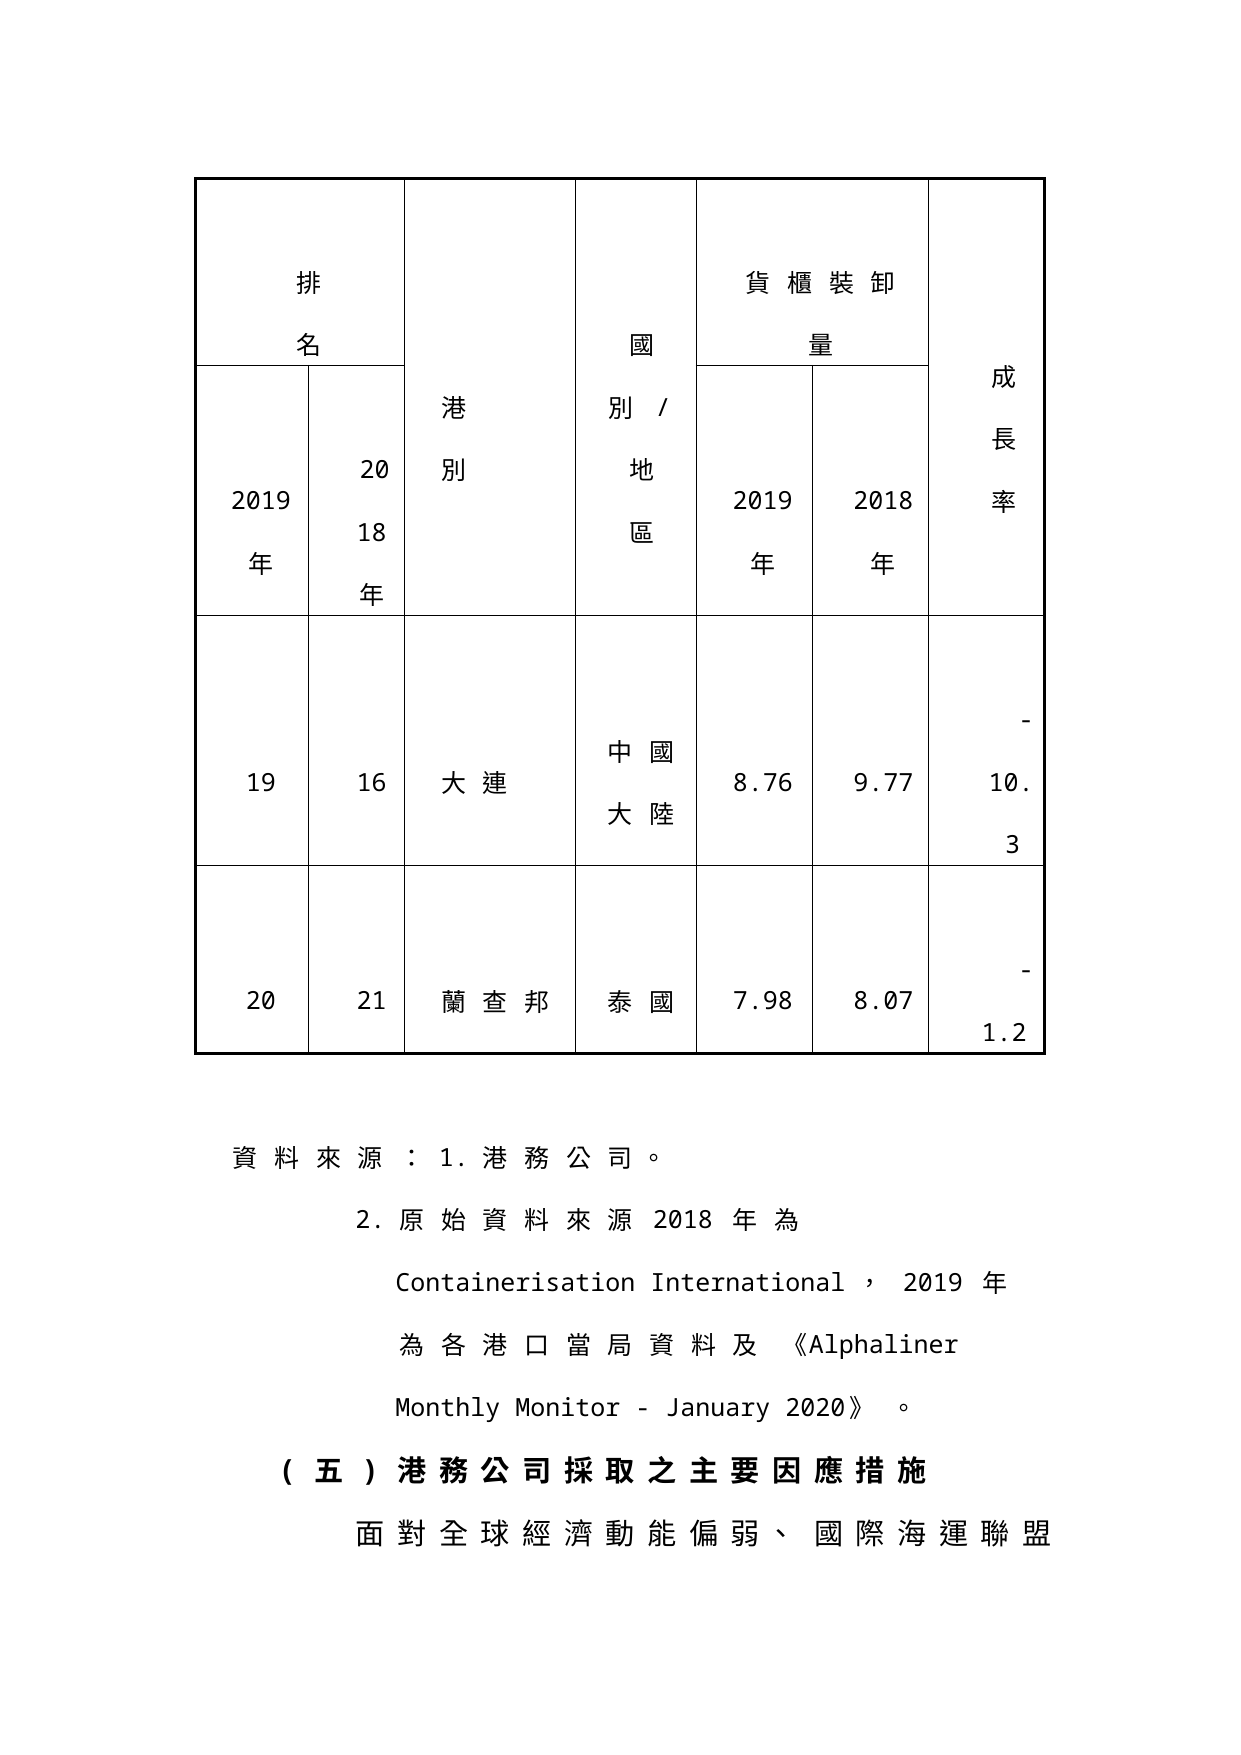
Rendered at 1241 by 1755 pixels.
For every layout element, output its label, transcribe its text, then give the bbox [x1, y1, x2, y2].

table_cell 2018年 [813, 366, 928, 615]
table_cell 21 [309, 866, 404, 1052]
table_header 貨櫃裝卸量 [697, 180, 928, 365]
table_cell 資料來源：1.港務公司。 2.原始資料來源2018年為Containerisation International，2019年為各港口當局資料及《Alphaliner Monthly Monitor - January 2020》。 [196, 1055, 1044, 1427]
table_header 排 名 [197, 180, 404, 365]
table_cell 2018年 [309, 366, 404, 615]
table_cell 中國大陸 [576, 616, 696, 865]
table_cell 泰國 [576, 866, 696, 1052]
table_cell 2019年 [197, 366, 308, 615]
table_cell 8.76 [697, 616, 812, 865]
table_cell 16 [309, 616, 404, 865]
table_cell -1.2 [929, 866, 1043, 1052]
table_header 港 別 [405, 180, 575, 615]
table_cell 7.98 [697, 866, 812, 1052]
text 面對全球經濟動能偏弱、國際海運聯盟 [271, 1490, 1058, 1552]
table_cell 8.07 [813, 866, 928, 1052]
text (五)港務公司採取之主要因應措施 [242, 1427, 1058, 1490]
table_cell -10.3 [929, 616, 1043, 865]
table_cell 2019年 [697, 366, 812, 615]
table_header 成長率 [929, 180, 1043, 615]
table_cell 蘭查邦 [405, 866, 575, 1052]
table_cell 20 [197, 866, 308, 1052]
table_cell 大連 [405, 616, 575, 865]
table_cell 19 [197, 616, 308, 865]
table_header 國 別/地 區 [576, 180, 696, 615]
table_cell 9.77 [813, 616, 928, 865]
